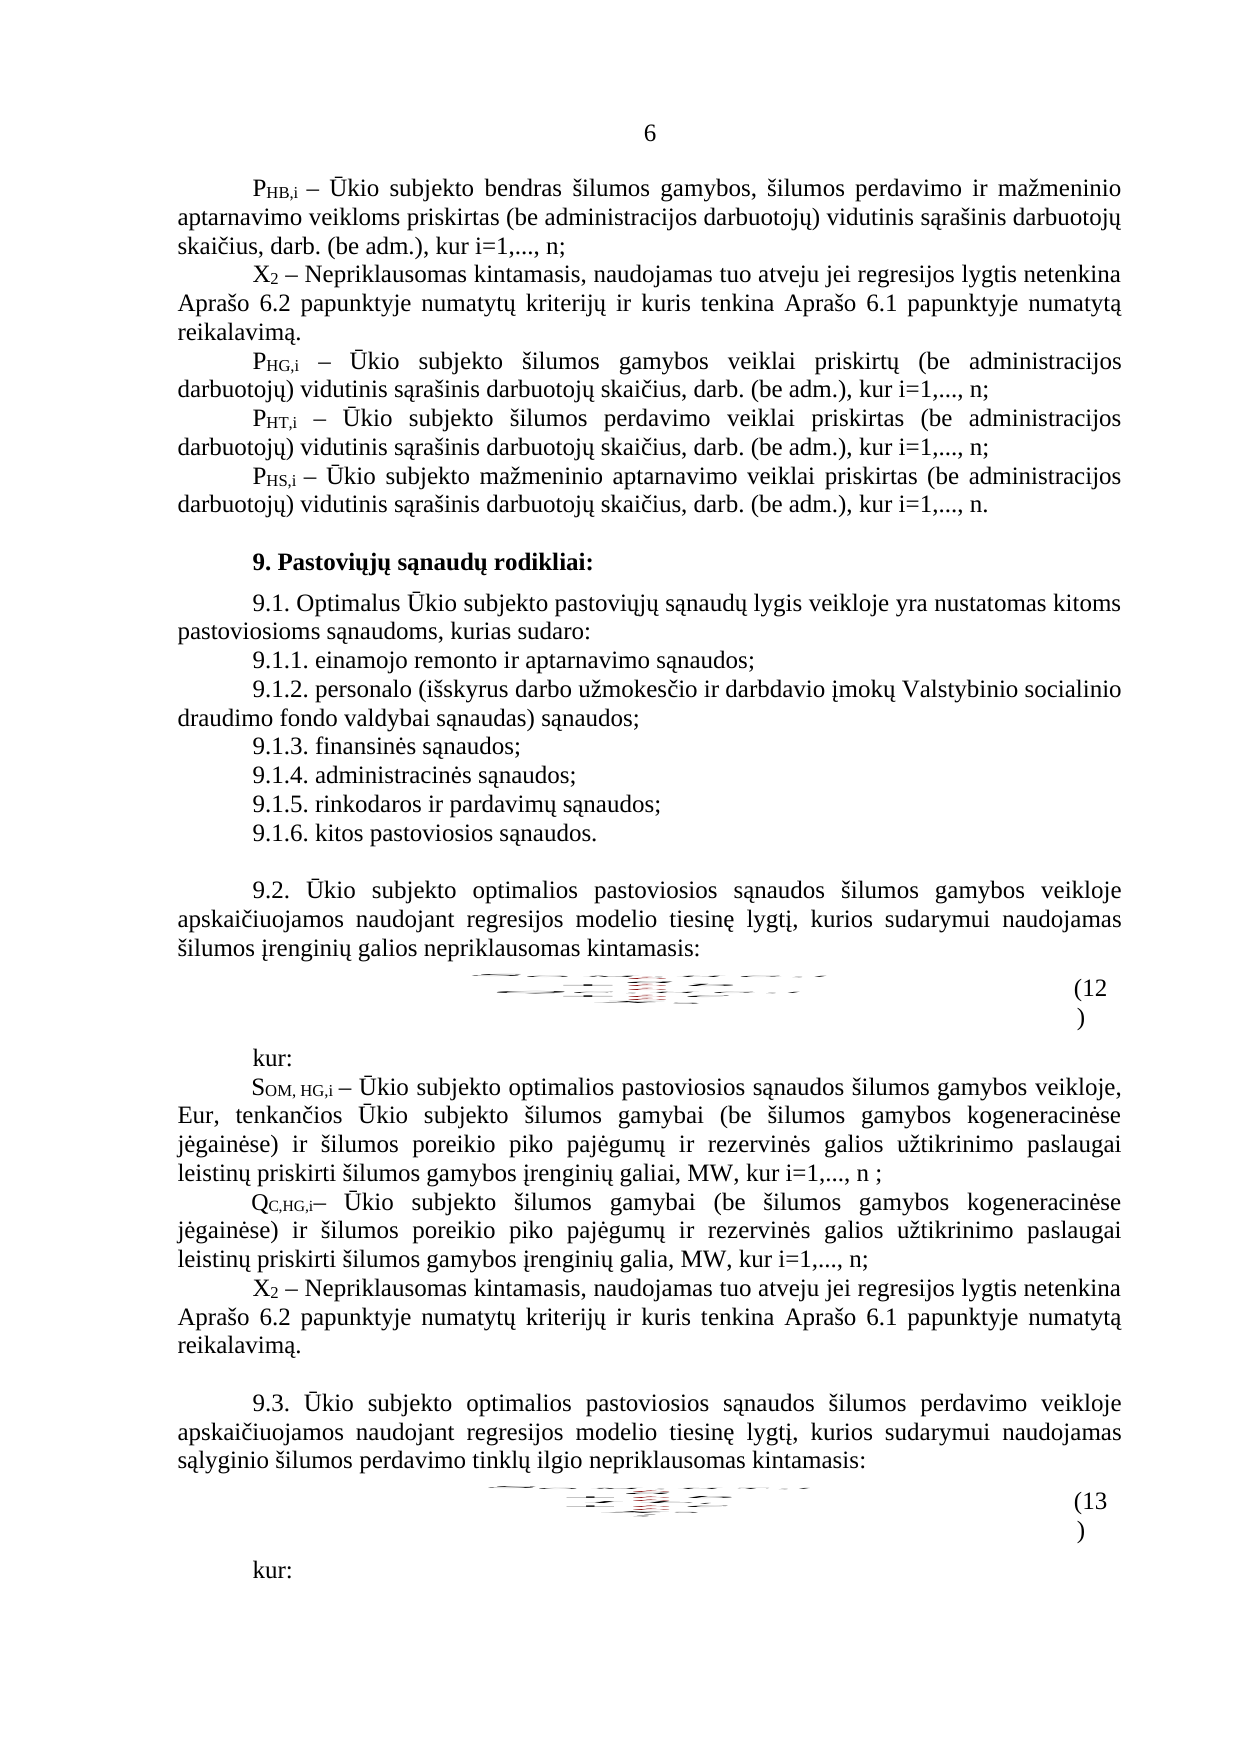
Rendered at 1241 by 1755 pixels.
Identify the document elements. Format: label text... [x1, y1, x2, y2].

text 9.1.4. administracinės sąnaudos; [177, 760, 1122, 789]
text kur: [177, 1043, 1122, 1072]
text 9.1.1. einamojo remonto ir aptarnavimo sąnaudos; [177, 645, 1122, 674]
text 9.1.2. personalo (išskyrus darbo užmokesčio ir darbdavio įmokų Valstybinio socialinio draudimo fondo valdybai sąnaudas) sąnaudos; [177, 674, 1122, 731]
text X2 – Nepriklausomas kintamasis, naudojamas tuo atveju jei regresijos lygtis netenkina Aprašo 6.2 papunktyje numatytų kriterijų ir kuris tenkina Aprašo 6.1 papunktyje numatytą reikalavimą. [177, 1273, 1122, 1359]
text PHS,i – Ūkio subjekto mažmeninio aptarnavimo veiklai priskirtas (be administracijos darbuotojų) vidutinis sąrašinis darbuotojų skaičius, darb. (be adm.), kur i=1,..., n. [177, 461, 1122, 518]
text PHB,i – Ūkio subjekto bendras šilumos gamybos, šilumos perdavimo ir mažmeninio aptarnavimo veikloms priskirtas (be administracijos darbuotojų) vidutinis sąrašinis darbuotojų skaičius, darb. (be adm.), kur i=1,..., n; [177, 173, 1122, 259]
text SOM, HG,i – Ūkio subjekto optimalios pastoviosios sąnaudos šilumos gamybos veikloje, Eur, tenkančios Ūkio subjekto šilumos gamybai (be šilumos gamybos kogeneracinėse jėgainėse) ir šilumos poreikio piko pajėgumų ir rezervinės galios užtikrinimo paslaugai leistinų priskirti šilumos gamybos įrenginių galiai, MW, kur i=1,..., n ; [177, 1072, 1122, 1187]
text 9.1. Optimalus Ūkio subjekto pastoviųjų sąnaudų lygis veikloje yra nustatomas kitoms pastoviosioms sąnaudoms, kurias sudaro: [177, 588, 1122, 645]
table_header (13) [1039, 1474, 1122, 1544]
table_header [177, 1474, 256, 1544]
table_header [256, 961, 1039, 1031]
text 9.1.5. rinkodaros ir pardavimų sąnaudos; [177, 789, 1122, 818]
text QC,HG,i– Ūkio subjekto šilumos gamybai (be šilumos gamybos kogeneracinėse jėgainėse) ir šilumos poreikio piko pajėgumų ir rezervinės galios užtikrinimo paslaugai leistinų priskirti šilumos gamybos įrenginių galia, MW, kur i=1,..., n; [177, 1187, 1122, 1273]
table_header [256, 1474, 1039, 1544]
text kur: [177, 1556, 1122, 1584]
text PHT,i – Ūkio subjekto šilumos perdavimo veiklai priskirtas (be administracijos darbuotojų) vidutinis sąrašinis darbuotojų skaičius, darb. (be adm.), kur i=1,..., n; [177, 403, 1122, 461]
table_header [177, 961, 256, 1031]
text X2 – Nepriklausomas kintamasis, naudojamas tuo atveju jei regresijos lygtis netenkina Aprašo 6.2 papunktyje numatytų kriterijų ir kuris tenkina Aprašo 6.1 papunktyje numatytą reikalavimą. [177, 259, 1122, 346]
text PHG,i – Ūkio subjekto šilumos gamybos veiklai priskirtų (be administracijos darbuotojų) vidutinis sąrašinis darbuotojų skaičius, darb. (be adm.), kur i=1,..., n; [177, 346, 1122, 403]
text 9.1.3. finansinės sąnaudos; [177, 731, 1122, 760]
text 9. Pastoviųjų sąnaudų rodikliai: [177, 547, 1122, 576]
text 9.3. Ūkio subjekto optimalios pastoviosios sąnaudos šilumos perdavimo veikloje apskaičiuojamos naudojant regresijos modelio tiesinę lygtį, kurios sudarymui naudojamas sąlyginio šilumos perdavimo tinklų ilgio nepriklausomas kintamasis: [177, 1388, 1122, 1474]
table_header (12) [1039, 961, 1122, 1031]
text 9.1.6. kitos pastoviosios sąnaudos. [177, 818, 1122, 846]
text 9.2. Ūkio subjekto optimalios pastoviosios sąnaudos šilumos gamybos veikloje apskaičiuojamos naudojant regresijos modelio tiesinę lygtį, kurios sudarymui naudojamas šilumos įrenginių galios nepriklausomas kintamasis: [177, 875, 1122, 961]
